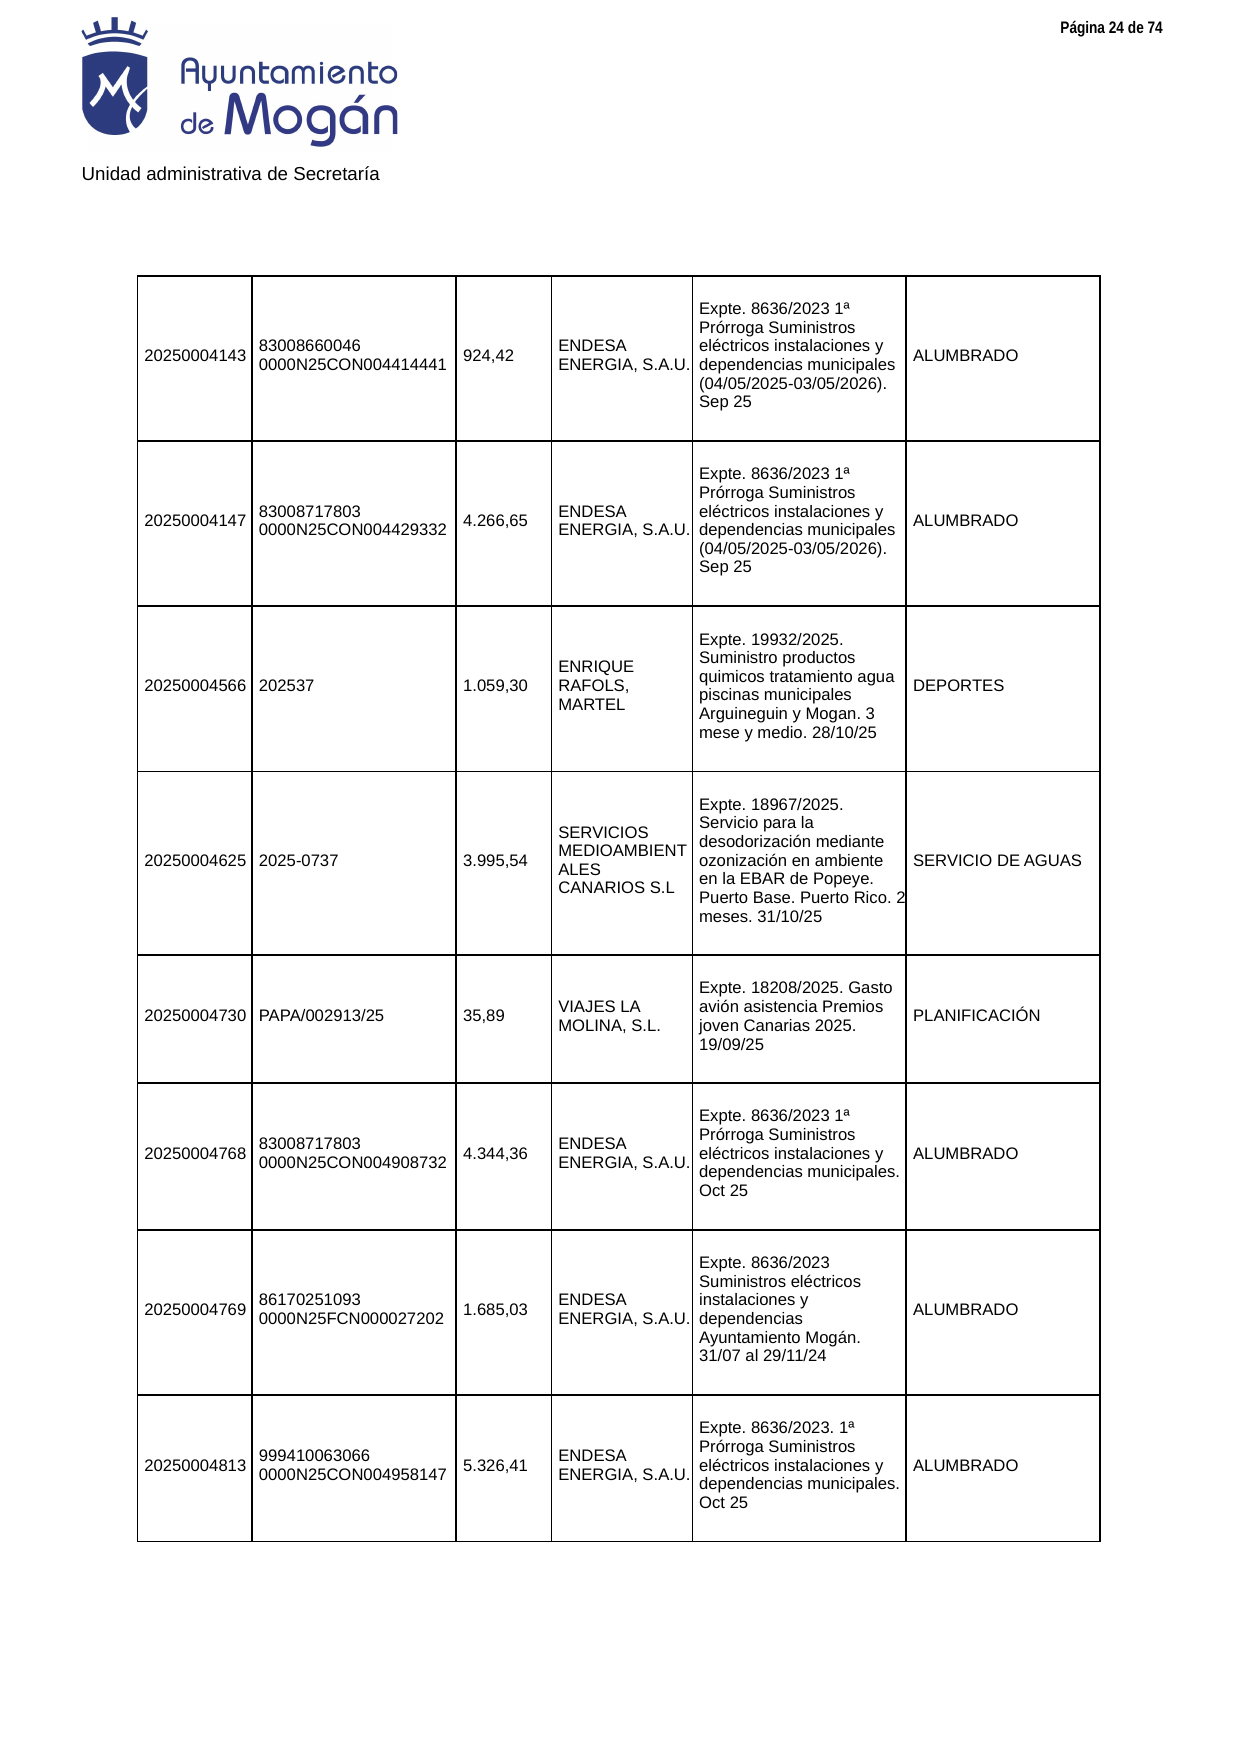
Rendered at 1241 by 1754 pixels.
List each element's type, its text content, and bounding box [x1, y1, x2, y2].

table_cell ALUMBRADO [907, 442, 1099, 605]
table_cell 924,42 [457, 277, 551, 440]
table_cell PAPA/002913/25 [253, 956, 455, 1082]
table_cell 999410063066 0000N25CON004958147 [253, 1396, 455, 1541]
table_cell ENDESA ENERGIA, S.A.U. [552, 442, 692, 605]
table_cell 20250004730 [138, 956, 251, 1082]
table_cell 1.059,30 [457, 607, 551, 771]
table_cell 1.685,03 [457, 1231, 551, 1394]
table_cell 202537 [253, 607, 455, 771]
table_cell ALUMBRADO [907, 1396, 1099, 1541]
table_cell Expte. 8636/2023 1ª Prórroga Suministros eléctricos instalaciones y dependencias municipales (04/05/2025-03/05/2026). Sep 25 [693, 442, 905, 605]
table_cell 20250004566 [138, 607, 251, 771]
table_cell ENDESA ENERGIA, S.A.U. [552, 1084, 692, 1229]
table_cell 83008717803 0000N25CON004908732 [253, 1084, 455, 1229]
table_cell Expte. 8636/2023 1ª Prórroga Suministros eléctricos instalaciones y dependencias municipales (04/05/2025-03/05/2026). Sep 25 [693, 277, 905, 440]
table_cell 86170251093 0000N25FCN000027202 [253, 1231, 455, 1394]
table_cell 35,89 [457, 956, 551, 1082]
table_cell ALUMBRADO [907, 1231, 1099, 1394]
table_cell 20250004813 [138, 1396, 251, 1541]
table_cell 20250004768 [138, 1084, 251, 1229]
table_cell 4.266,65 [457, 442, 551, 605]
table_cell 20250004625 [138, 772, 251, 954]
table_cell PLANIFICACIÓN [907, 956, 1099, 1082]
table_cell VIAJES LA MOLINA, S.L. [552, 956, 692, 1082]
table_cell 83008660046 0000N25CON004414441 [253, 277, 455, 440]
table_cell ALUMBRADO [907, 1084, 1099, 1229]
table_cell ENRIQUE RAFOLS, MARTEL [552, 607, 692, 771]
table_cell 83008717803 0000N25CON004429332 [253, 442, 455, 605]
picture [81, 17, 398, 153]
table_cell Expte. 19932/2025. Suministro productos quimicos tratamiento agua piscinas municipales Arguineguin y Mogan. 3 mese y medio. 28/10/25 [693, 607, 905, 771]
table_cell 4.344,36 [457, 1084, 551, 1229]
table_cell ALUMBRADO [907, 277, 1099, 440]
table_cell 20250004147 [138, 442, 251, 605]
table_cell DEPORTES [907, 607, 1099, 771]
table_cell 2025-0737 [253, 772, 455, 954]
table_cell ENDESA ENERGIA, S.A.U. [552, 1396, 692, 1541]
table_cell Expte. 8636/2023. 1ª Prórroga Suministros eléctricos instalaciones y dependencias municipales. Oct 25 [693, 1396, 905, 1541]
table_cell 20250004143 [138, 277, 251, 440]
table_cell ENDESA ENERGIA, S.A.U. [552, 277, 692, 440]
table_cell Expte. 18208/2025. Gasto avión asistencia Premios joven Canarias 2025. 19/09/25 [693, 956, 905, 1082]
table_cell 20250004769 [138, 1231, 251, 1394]
table_cell SERVICIO DE AGUAS [907, 772, 1099, 954]
table_cell SERVICIOS MEDIOAMBIENTALES CANARIOS S.L [552, 772, 692, 954]
table_cell 5.326,41 [457, 1396, 551, 1541]
table_cell Expte. 8636/2023 1ª Prórroga Suministros eléctricos instalaciones y dependencias municipales. Oct 25 [693, 1084, 905, 1229]
table_cell Expte. 18967/2025. Servicio para la desodorización mediante ozonización en ambiente en la EBAR de Popeye. Puerto Base. Puerto Rico. 2 meses. 31/10/25 [693, 772, 905, 954]
table_cell ENDESA ENERGIA, S.A.U. [552, 1231, 692, 1394]
table_cell Expte. 8636/2023 Suministros eléctricos instalaciones y dependencias Ayuntamiento Mogán. 31/07 al 29/11/24 [693, 1231, 905, 1394]
table_cell 3.995,54 [457, 772, 551, 954]
